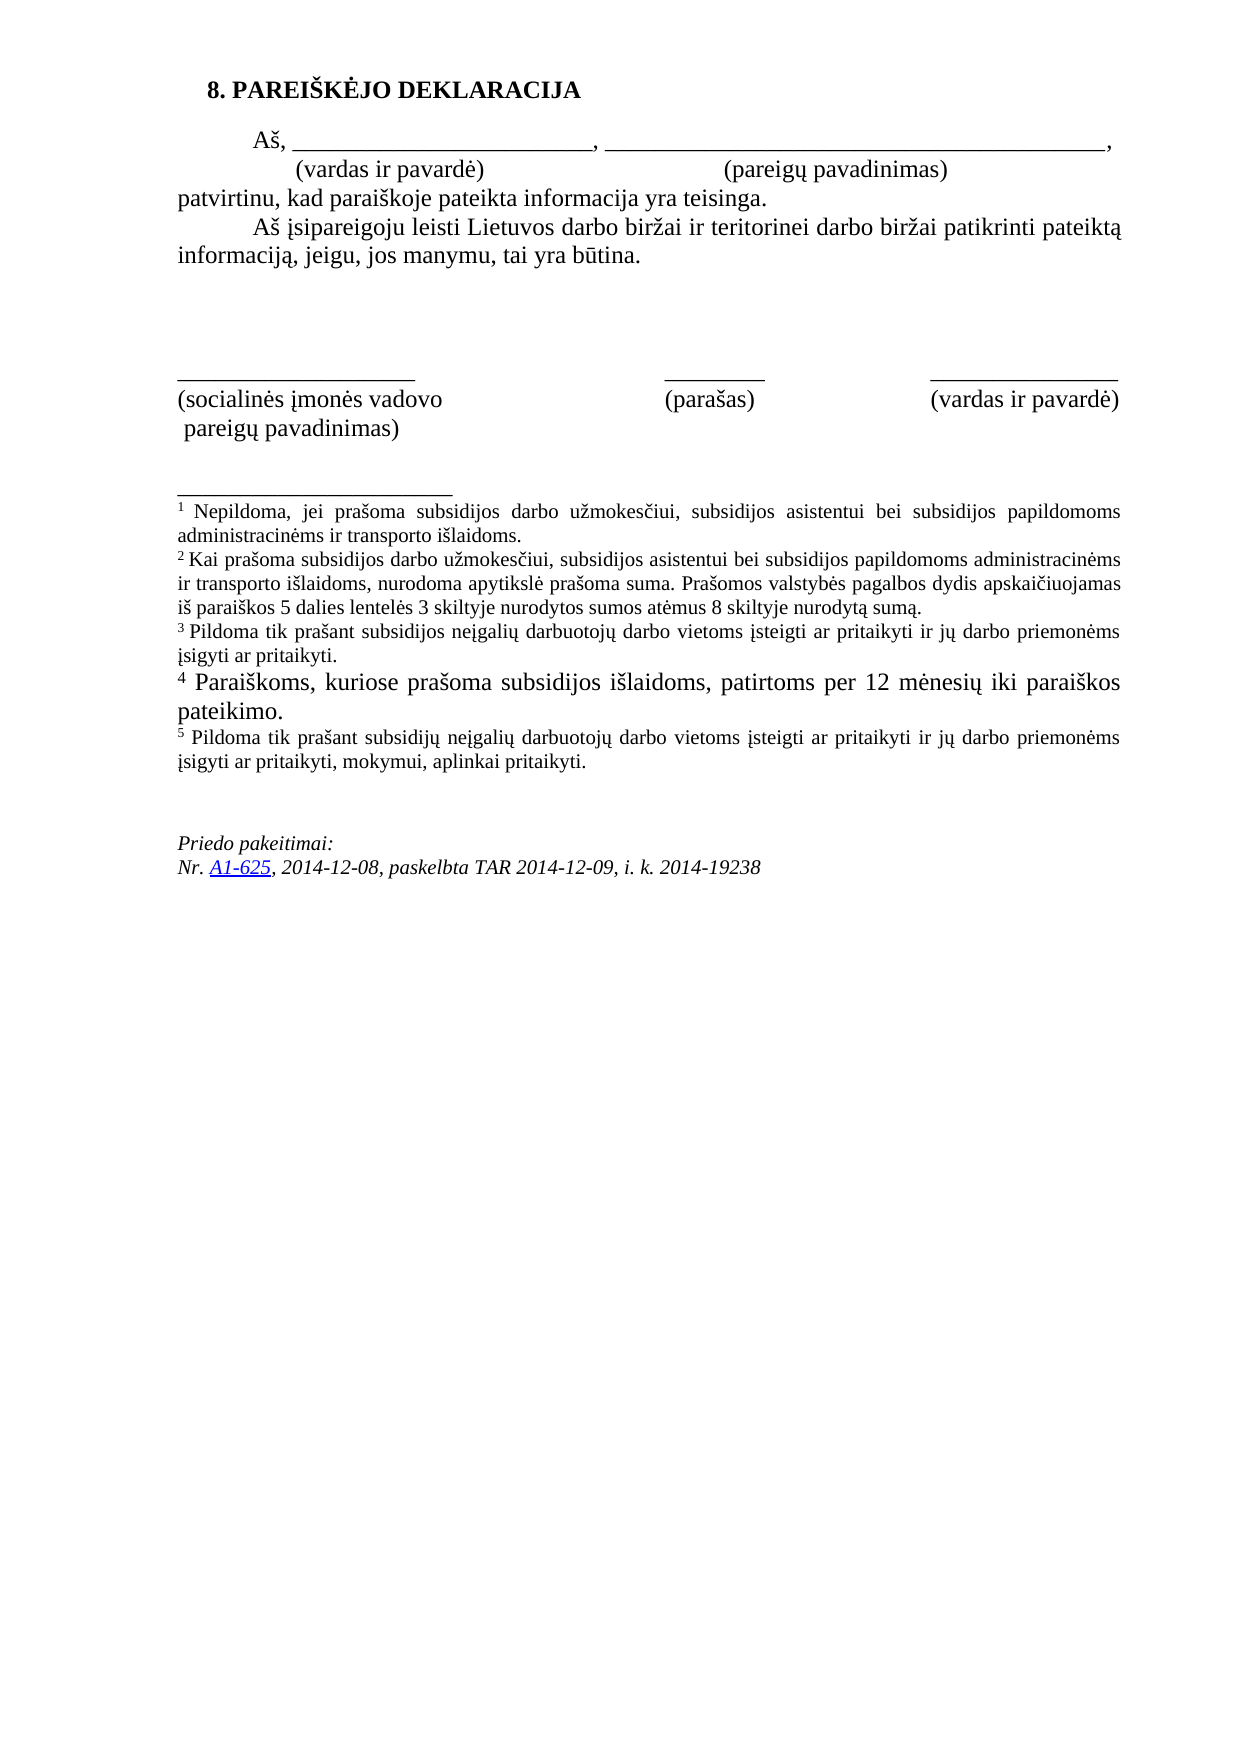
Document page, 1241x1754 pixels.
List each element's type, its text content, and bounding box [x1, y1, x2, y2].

text Aš, ________________________, ________________________________________‚ [177, 125, 1122, 154]
text (vardas ir pavardė) (pareigų pavadinimas) [177, 154, 1122, 183]
text Nr. A1-625, 2014-12-08, paskelbta TAR 2014-12-09, i. k. 2014-19238 [177, 855, 1122, 879]
text 1 Nepildoma, jei prašoma subsidijos darbo užmokesčiui, subsidijos asistentui bei subsidijos papildomoms administracinėms ir transporto išlaidoms. [177, 499, 1122, 547]
text 2 Kai prašoma subsidijos darbo užmokesčiui, subsidijos asistentui bei subsidijos papildomoms administracinėms ir transporto išlaidoms, nurodoma apytikslė prašoma suma. Prašomos valstybės pagalbos dydis apskaičiuojamas iš paraiškos 5 dalies lentelės 3 skiltyje nurodytos sumos atėmus 8 skiltyje nurodytą sumą. [177, 547, 1122, 619]
text 3 Pildoma tik prašant subsidijos neįgalių darbuotojų darbo vietoms įsteigti ar pritaikyti ir jų darbo priemonėms įsigyti ar pritaikyti. [177, 619, 1122, 667]
text Aš įsipareigoju leisti Lietuvos darbo biržai ir teritorinei darbo biržai patikrinti pateiktą informaciją, jeigu, jos manymu, tai yra būtina. [177, 212, 1122, 269]
text 5 Pildoma tik prašant subsidijų neįgalių darbuotojų darbo vietoms įsteigti ar pritaikyti ir jų darbo priemonėms įsigyti ar pritaikyti, mokymui, aplinkai pritaikyti. [177, 725, 1122, 773]
text Priedo pakeitimai: [177, 831, 1122, 855]
text ______________________ [177, 470, 1122, 499]
text pareigų pavadinimas) [177, 413, 1122, 442]
text ___________________ ________ _______________ [177, 355, 1122, 384]
text (socialinės įmonės vadovo (parašas) (vardas ir pavardė) [177, 384, 1122, 413]
text 4 Paraiškoms, kuriose prašoma subsidijos išlaidoms, patirtoms per 12 mėnesių iki paraiškos pateikimo. [177, 667, 1122, 725]
text patvirtinu, kad paraiškoje pateikta informacija yra teisinga. [177, 183, 1122, 212]
text 8. pareiškėjo deklaracija [177, 75, 1122, 104]
